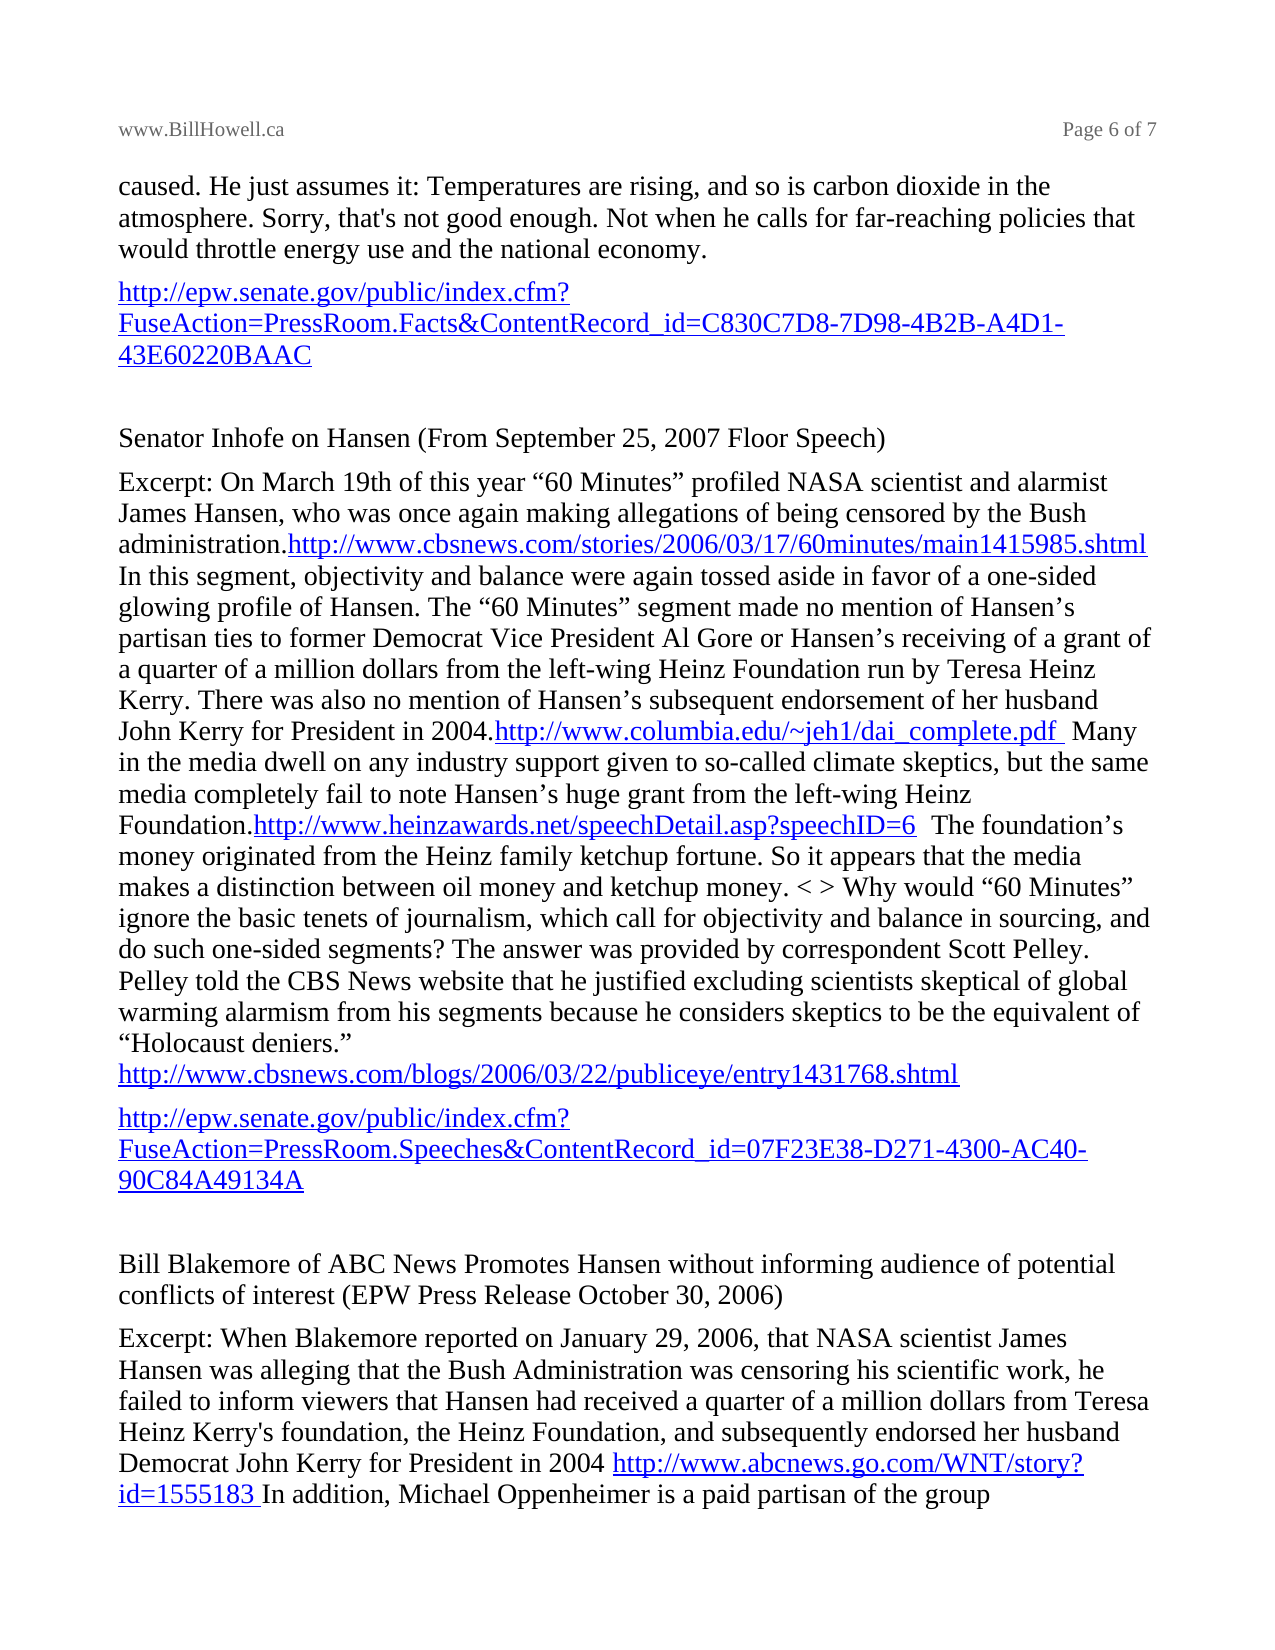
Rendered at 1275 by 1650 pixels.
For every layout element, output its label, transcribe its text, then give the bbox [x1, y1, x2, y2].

text Senator Inhofe on Hansen (From September 25, 2007 Floor Speech) [118, 423, 1157, 454]
text http://epw.senate.gov/public/index.cfm?FuseAction=PressRoom.Speeches&ContentRecord_id=07F23E38-D271-4300-AC40-90C84A49134A [118, 1102, 1157, 1195]
text Excerpt: On March 19th of this year “60 Minutes” profiled NASA scientist and alarmist James Hansen, who was once again making allegations of being censored by the Bush administration.http://www.cbsnews.com/stories/2006/03/17/60minutes/main1415985.shtml In this segment, objectivity and balance were again tossed aside in favor of a one-sided glowing profile of Hansen. The “60 Minutes” segment made no mention of Hansen’s partisan ties to former Democrat Vice President Al Gore or Hansen’s receiving of a grant of a quarter of a million dollars from the left-wing Heinz Foundation run by Teresa Heinz Kerry. There was also no mention of Hansen’s subsequent endorsement of her husband John Kerry for President in 2004.http://www.columbia.edu/~jeh1/dai_complete.pdf Many in the media dwell on any industry support given to so-called climate skeptics, but the same media completely fail to note Hansen’s huge grant from the left-wing Heinz Foundation.http://www.heinzawards.net/speechDetail.asp?speechID=6 The foundation’s money originated from the Heinz family ketchup fortune. So it appears that the media makes a distinction between oil money and ketchup money. < > Why would “60 Minutes” ignore the basic tenets of journalism, which call for objectivity and balance in sourcing, and do such one-sided segments? The answer was provided by correspondent Scott Pelley. Pelley told the CBS News website that he justified excluding scientists skeptical of global warming alarmism from his segments because he considers skeptics to be the equivalent of “Holocaust deniers.” http://www.cbsnews.com/blogs/2006/03/22/publiceye/entry1431768.shtml [118, 466, 1157, 1089]
text Bill Blakemore of ABC News Promotes Hansen without informing audience of potential conflicts of interest (EPW Press Release October 30, 2006) [118, 1248, 1157, 1310]
text Excerpt: When Blakemore reported on January 29, 2006, that NASA scientist James Hansen was alleging that the Bush Administration was censoring his scientific work, he failed to inform viewers that Hansen had received a quarter of a million dollars from Teresa Heinz Kerry's foundation, the Heinz Foundation, and subsequently endorsed her husband Democrat John Kerry for President in 2004 http://www.abcnews.go.com/WNT/story?id=1555183 In addition, Michael Oppenheimer is a paid partisan of the group [118, 1323, 1157, 1510]
text caused. He just assumes it: Temperatures are rising, and so is carbon dioxide in the atmosphere. Sorry, that's not good enough. Not when he calls for far-reaching policies that would throttle energy use and the national economy. [118, 171, 1157, 264]
text http://epw.senate.gov/public/index.cfm?FuseAction=PressRoom.Facts&ContentRecord_id=C830C7D8-7D98-4B2B-A4D1-43E60220BAAC [118, 277, 1157, 370]
